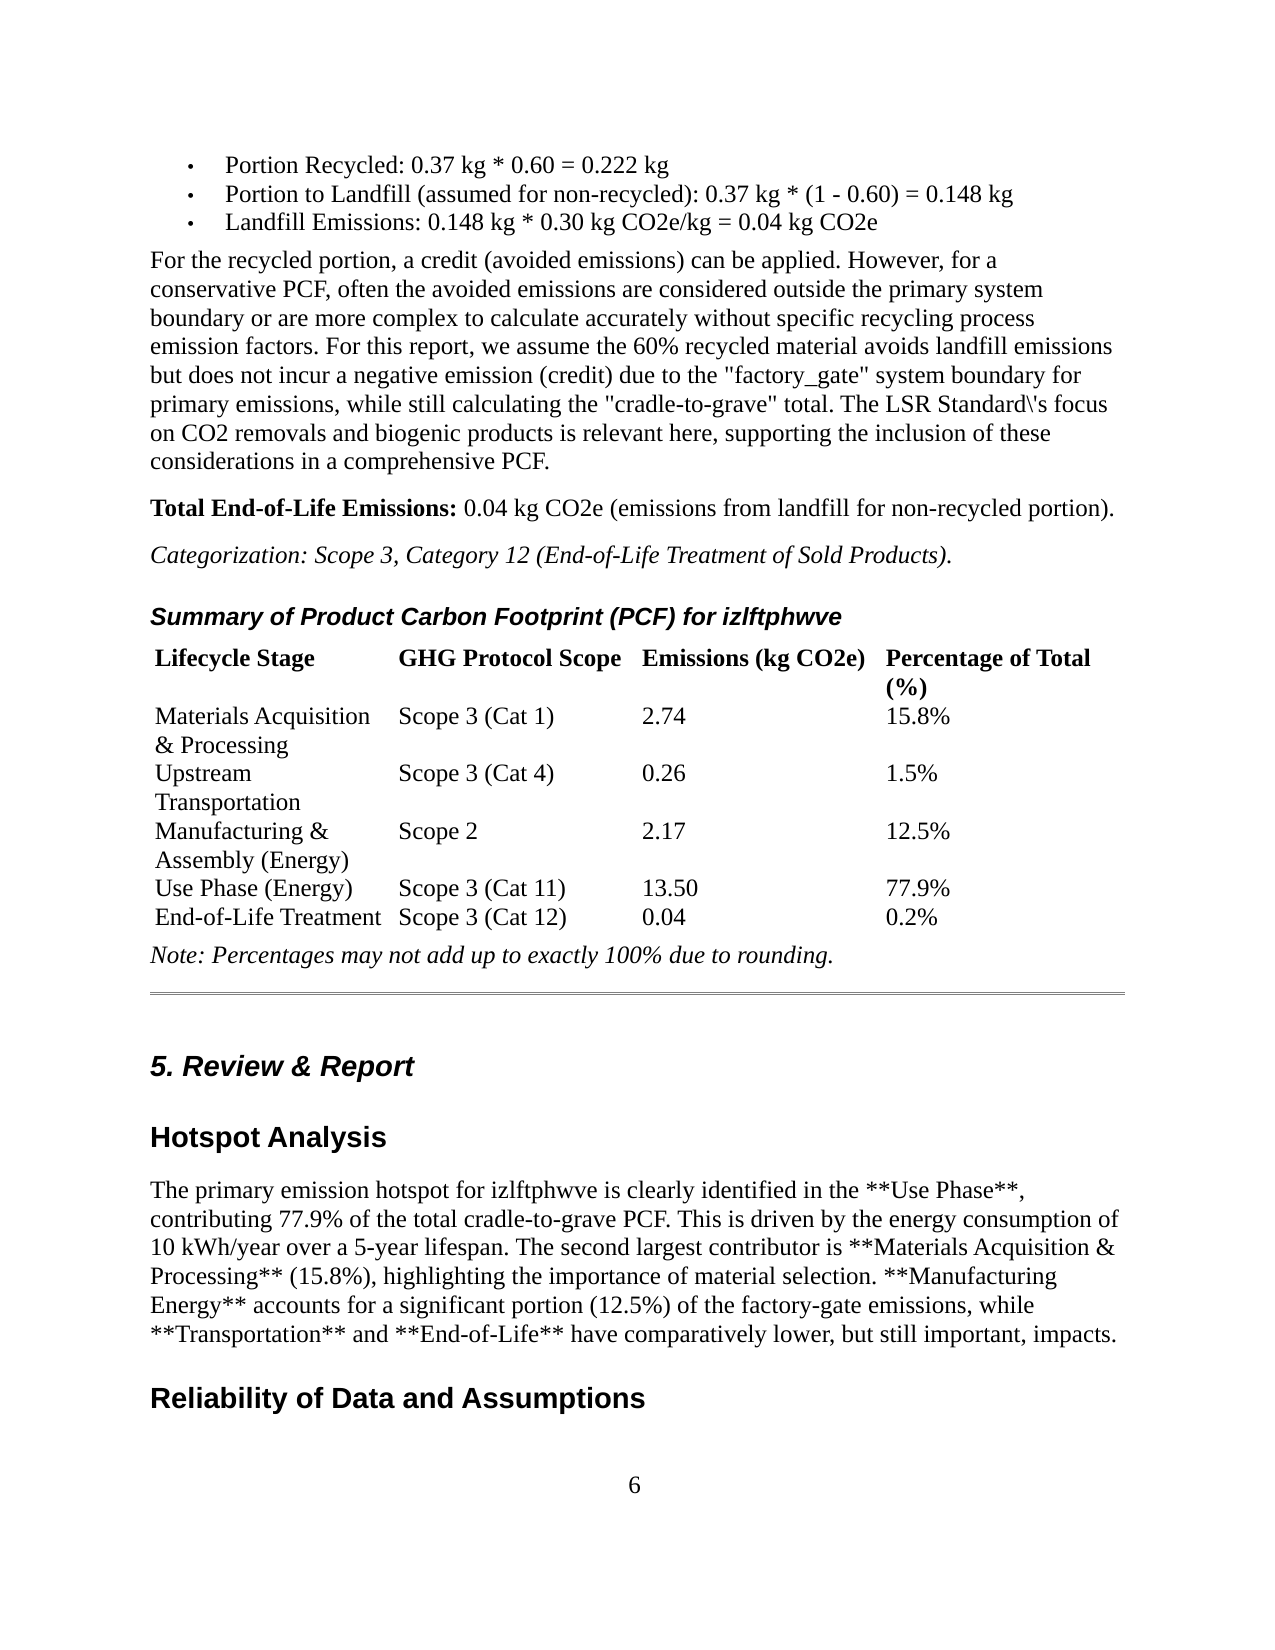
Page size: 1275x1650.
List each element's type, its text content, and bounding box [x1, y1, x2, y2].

subtitle Reliability of Data and Assumptions [150, 1381, 1125, 1415]
table_cell 13.50 [638, 874, 881, 902]
table_cell End-of-Life Treatment [150, 902, 394, 931]
table_cell 0.26 [638, 759, 881, 816]
table_cell Scope 3 (Cat 4) [394, 759, 637, 816]
table_header Emissions (kg CO2e) [638, 644, 881, 701]
table_cell Manufacturing & Assembly (Energy) [150, 816, 394, 873]
text The primary emission hotspot for izlftphwve is clearly identified in the **Use Phase**, contributing 77.9% of the total cradle-to-grave PCF. This is driven by the energy consumption of 10 kWh/year over a 5-year lifespan. The second largest contributor is **Materials Acquisition & Processing** (15.8%), highlighting the importance of material selection. **Manufacturing Energy** accounts for a significant portion (12.5%) of the factory-gate emissions, while **Transportation** and **End-of-Life** have comparatively lower, but still important, impacts. [150, 1175, 1125, 1347]
subtitle 5. Review & Report [150, 1049, 1125, 1082]
list Landfill Emissions: 0.148 kg * 0.30 kg CO2e/kg = 0.04 kg CO2e [187, 207, 1125, 236]
text For the recycled portion, a credit (avoided emissions) can be applied. However, for a conservative PCF, often the avoided emissions are considered outside the primary system boundary or are more complex to calculate accurately without specific recycling process emission factors. For this report, we assume the 60% recycled material avoids landfill emissions but does not incur a negative emission (credit) due to the "factory_gate" system boundary for primary emissions, while still calculating the "cradle-to-grave" total. The LSR Standard\'s focus on CO2 removals and biogenic products is relevant here, supporting the inclusion of these considerations in a comprehensive PCF. [150, 245, 1125, 475]
subtitle Hotspot Analysis [150, 1120, 1125, 1153]
list Portion Recycled: 0.37 kg * 0.60 = 0.222 kg [187, 150, 1125, 179]
table_cell Scope 3 (Cat 11) [394, 874, 637, 902]
table_cell Scope 3 (Cat 12) [394, 902, 637, 931]
table_cell 2.17 [638, 816, 881, 873]
table_header Lifecycle Stage [150, 644, 394, 701]
text Note: Percentages may not add up to exactly 100% due to rounding. [150, 940, 1125, 969]
table_cell 77.9% [881, 874, 1125, 902]
subtitle Summary of Product Carbon Footprint (PCF) for izlftphwve [150, 602, 1125, 631]
table_cell Use Phase (Energy) [150, 874, 394, 902]
table_cell 1.5% [881, 759, 1125, 816]
table_cell Scope 3 (Cat 1) [394, 701, 637, 758]
table_cell 0.2% [881, 902, 1125, 931]
table_cell 0.04 [638, 902, 881, 931]
text Total End-of-Life Emissions: 0.04 kg CO2e (emissions from landfill for non-recycled portion). [150, 493, 1125, 522]
table_cell Scope 2 [394, 816, 637, 873]
list Portion to Landfill (assumed for non-recycled): 0.37 kg * (1 - 0.60) = 0.148 kg [187, 179, 1125, 207]
table_cell Materials Acquisition & Processing [150, 701, 394, 758]
table_cell 15.8% [881, 701, 1125, 758]
text Categorization: Scope 3, Category 12 (End-of-Life Treatment of Sold Products). [150, 540, 1125, 568]
table_header GHG Protocol Scope [394, 644, 637, 701]
table_header Percentage of Total (%) [881, 644, 1125, 701]
table_cell 2.74 [638, 701, 881, 758]
table_cell 12.5% [881, 816, 1125, 873]
table_cell Upstream Transportation [150, 759, 394, 816]
